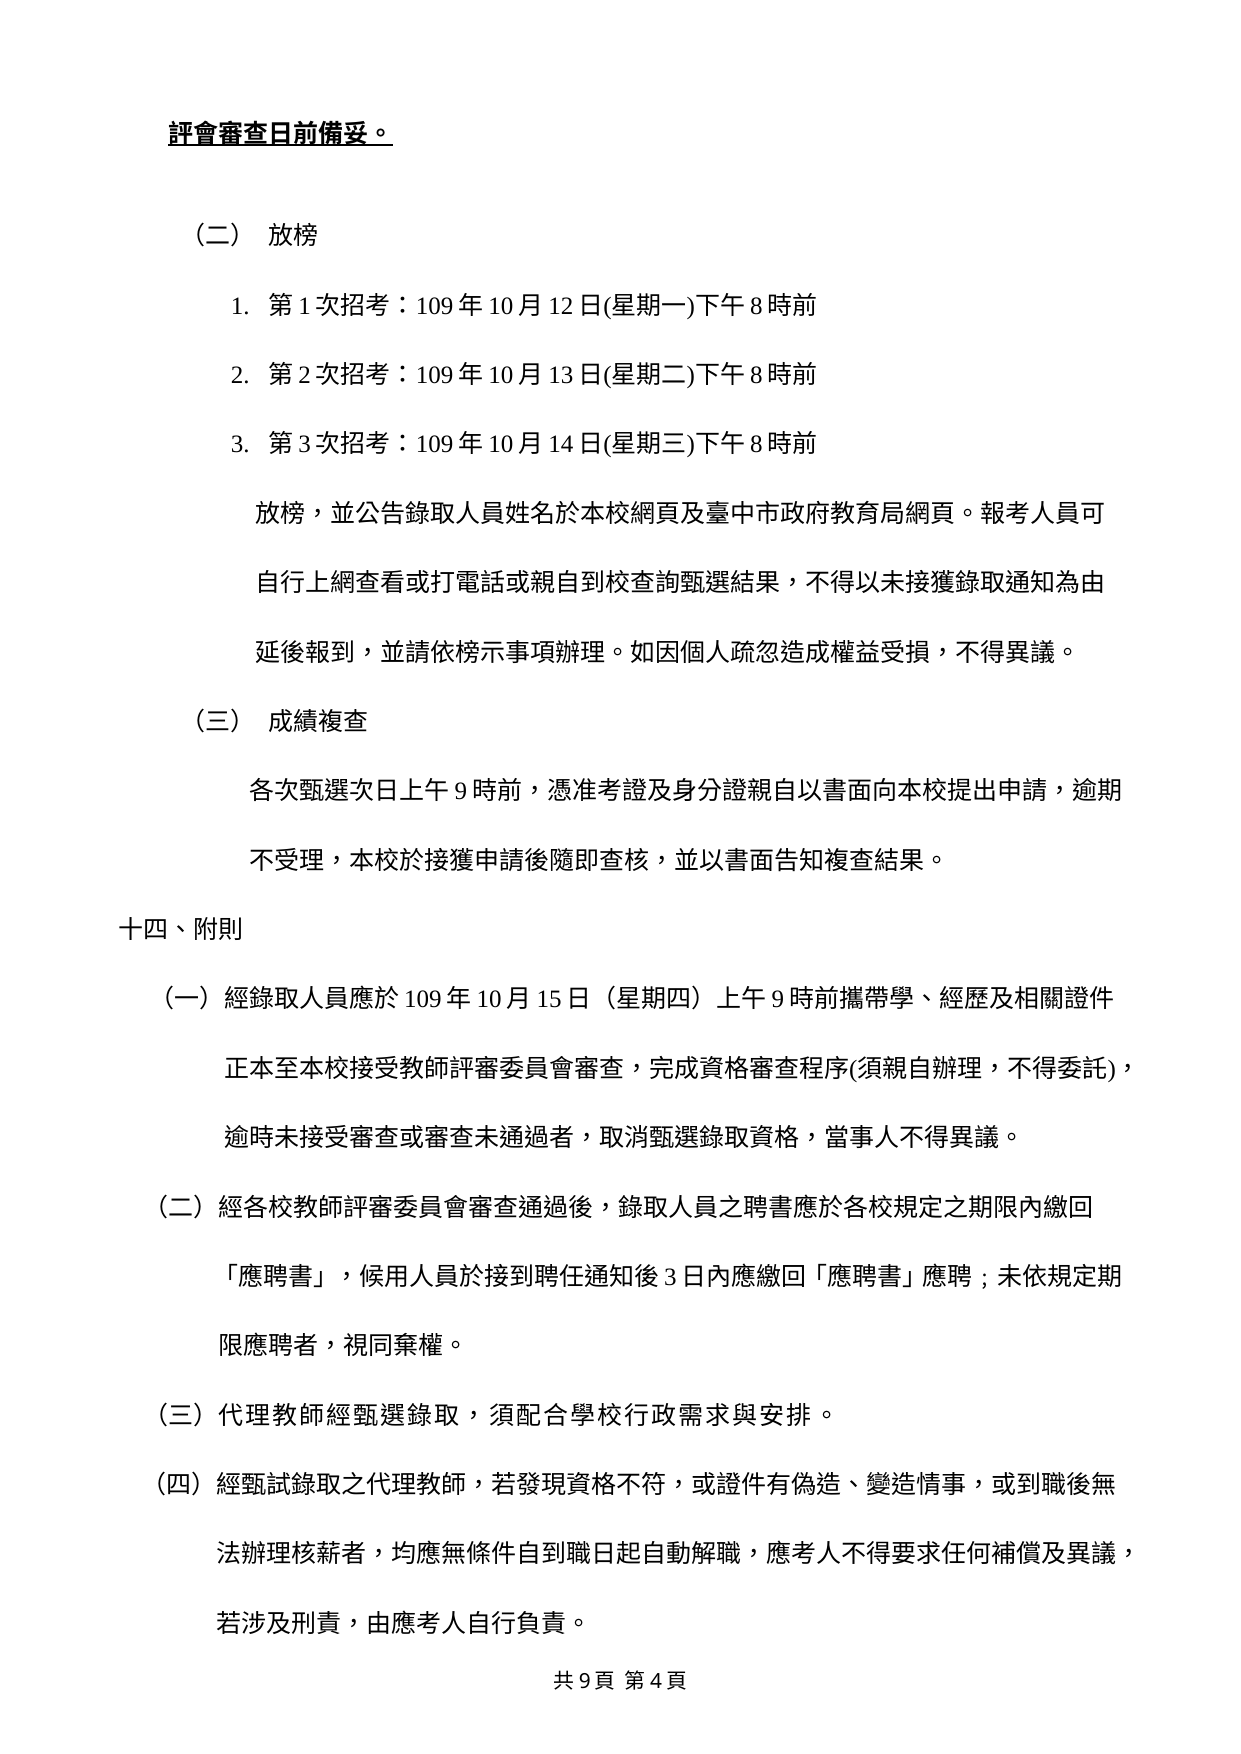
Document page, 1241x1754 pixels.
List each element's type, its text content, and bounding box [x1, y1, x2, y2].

text （一）經錄取人員應於109年10月15日（星期四）上午9時前攜帶學、經歷及相關證件正本至本校接受教師評審委員會審查，完成資格審查程序(須親自辦理，不得委託)，逾時未接受審查或審查未通過者，取消甄選錄取資格，當事人不得異議。 [149, 962, 1122, 1170]
text （三）代理教師經甄選錄取，須配合學校行政需求與安排。 [118, 1378, 1122, 1448]
text 評會審查日前備妥。 [168, 96, 1122, 166]
text （二）經各校教師評審委員會審查通過後，錄取人員之聘書應於各校規定之期限內繳回「應聘書」，候用人員於接到聘任通知後3日內應繳回「應聘書」應聘﹔未依規定期限應聘者，視同棄權。 [143, 1170, 1122, 1378]
text 十四、附則 [118, 893, 1122, 962]
list 放榜 [181, 199, 1122, 268]
text 不受理，本校於接獲申請後隨即查核，並以書面告知複查結果。 [243, 823, 1122, 893]
list 第2次招考：109年10月13日(星期二)下午8時前 [231, 338, 1122, 407]
list 成績複查 [181, 685, 1122, 754]
list 第3次招考：109年10月14日(星期三)下午8時前 [231, 407, 1122, 477]
text （四）經甄試錄取之代理教師，若發現資格不符，或證件有偽造、變造情事，或到職後無法辦理核薪者，均應無條件自到職日起自動解職，應考人不得要求任何補償及異議，若涉及刑責，由應考人自行負責。 [141, 1448, 1122, 1656]
text 各次甄選次日上午9時前，憑准考證及身分證親自以書面向本校提出申請，逾期 [243, 754, 1122, 823]
text 延後報到，並請依榜示事項辦理。如因個人疏忽造成權益受損，不得異議。 [243, 615, 1122, 685]
text 放榜，並公告錄取人員姓名於本校網頁及臺中市政府教育局網頁。報考人員可 [243, 477, 1122, 546]
list 第1次招考：109年10月12日(星期一)下午8時前 [231, 268, 1122, 338]
text 自行上網查看或打電話或親自到校查詢甄選結果，不得以未接獲錄取通知為由 [243, 546, 1122, 615]
